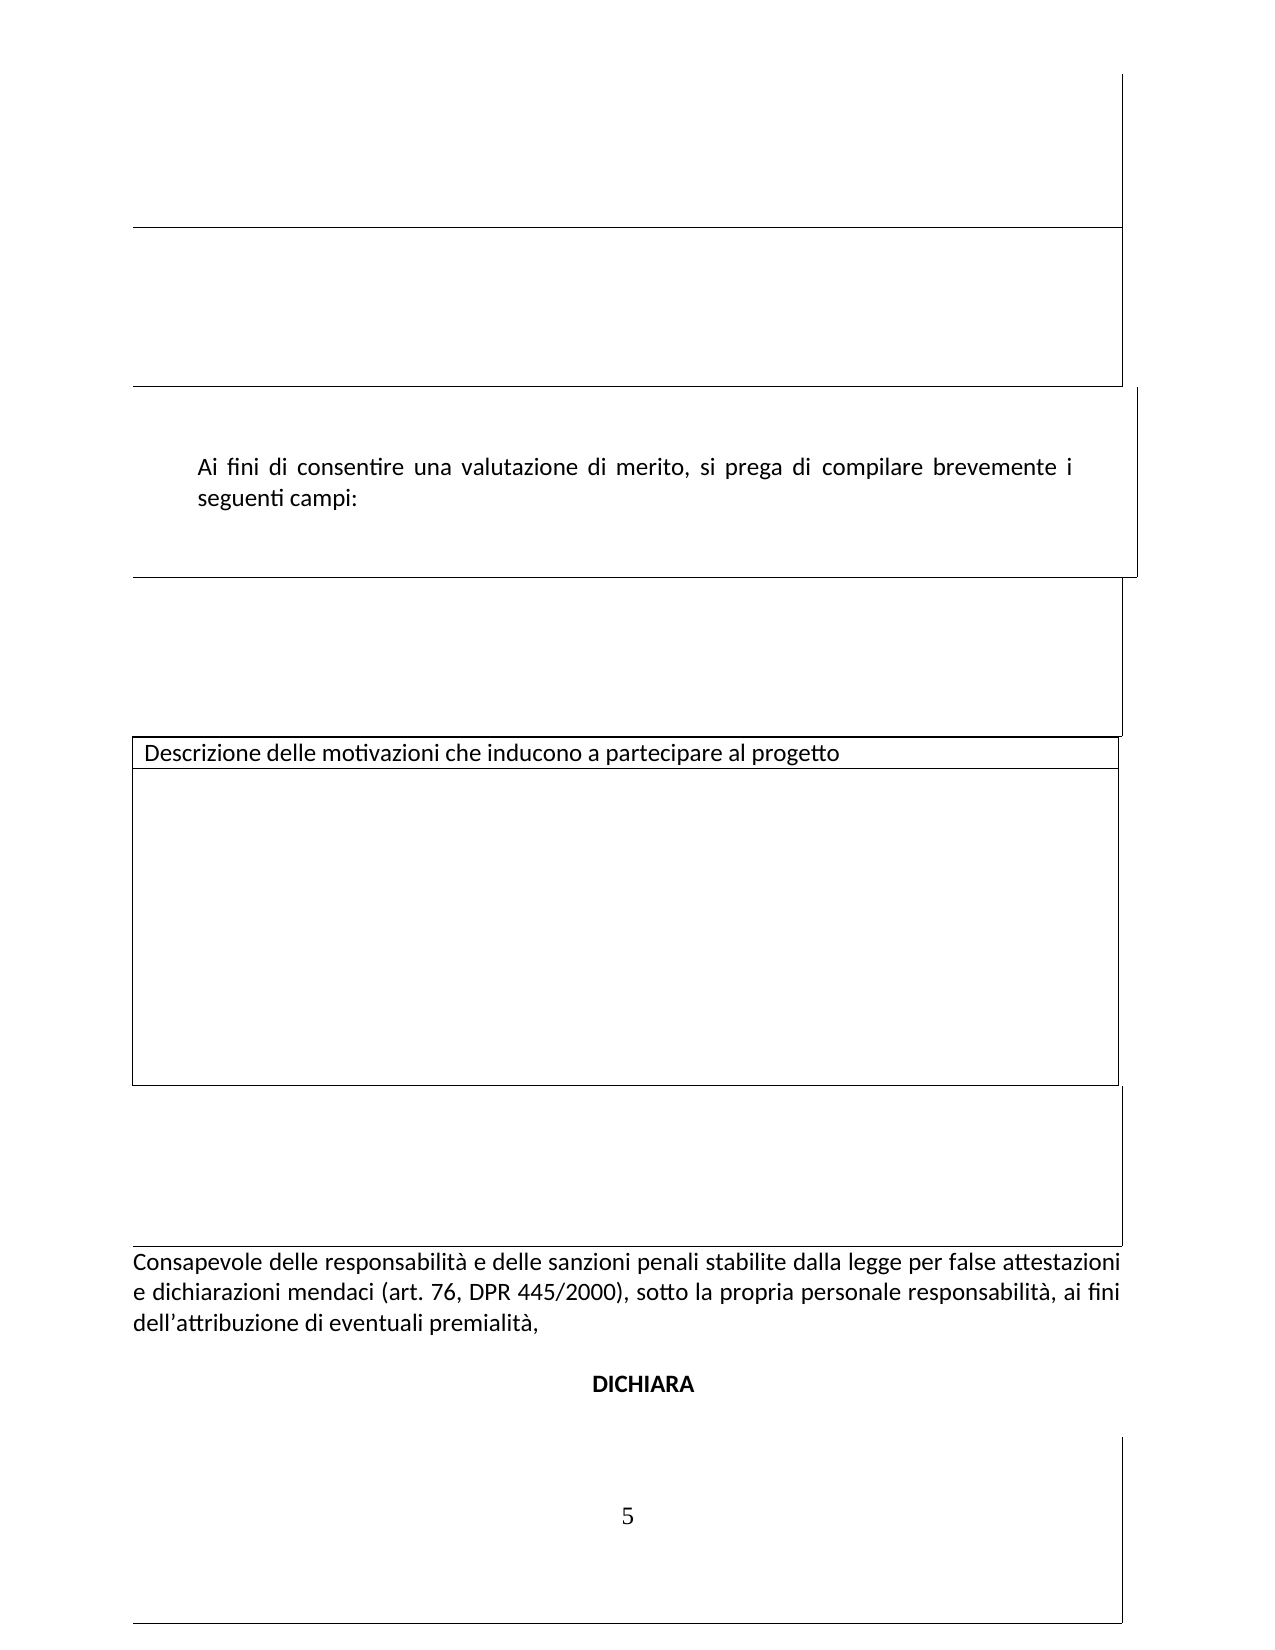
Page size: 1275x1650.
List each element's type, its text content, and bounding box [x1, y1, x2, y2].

text Consapevole delle responsabilità e delle sanzioni penali stabilite dalla legge per false attestazioni e dichiarazioni mendaci (art. 76, DPR 445/2000), sotto la propria personale responsabilità, ai fini dell’attribuzione di eventuali premialità, [133, 1246, 1122, 1338]
table_cell [133, 769, 1118, 1085]
text Ai fini di consentire una valutazione di merito, si prega di compilare brevemente i seguenti campi: [133, 387, 1137, 577]
text DICHIARA [164, 1368, 1122, 1399]
table_header Descrizione delle motivazioni che inducono a partecipare al progetto [133, 738, 1118, 768]
